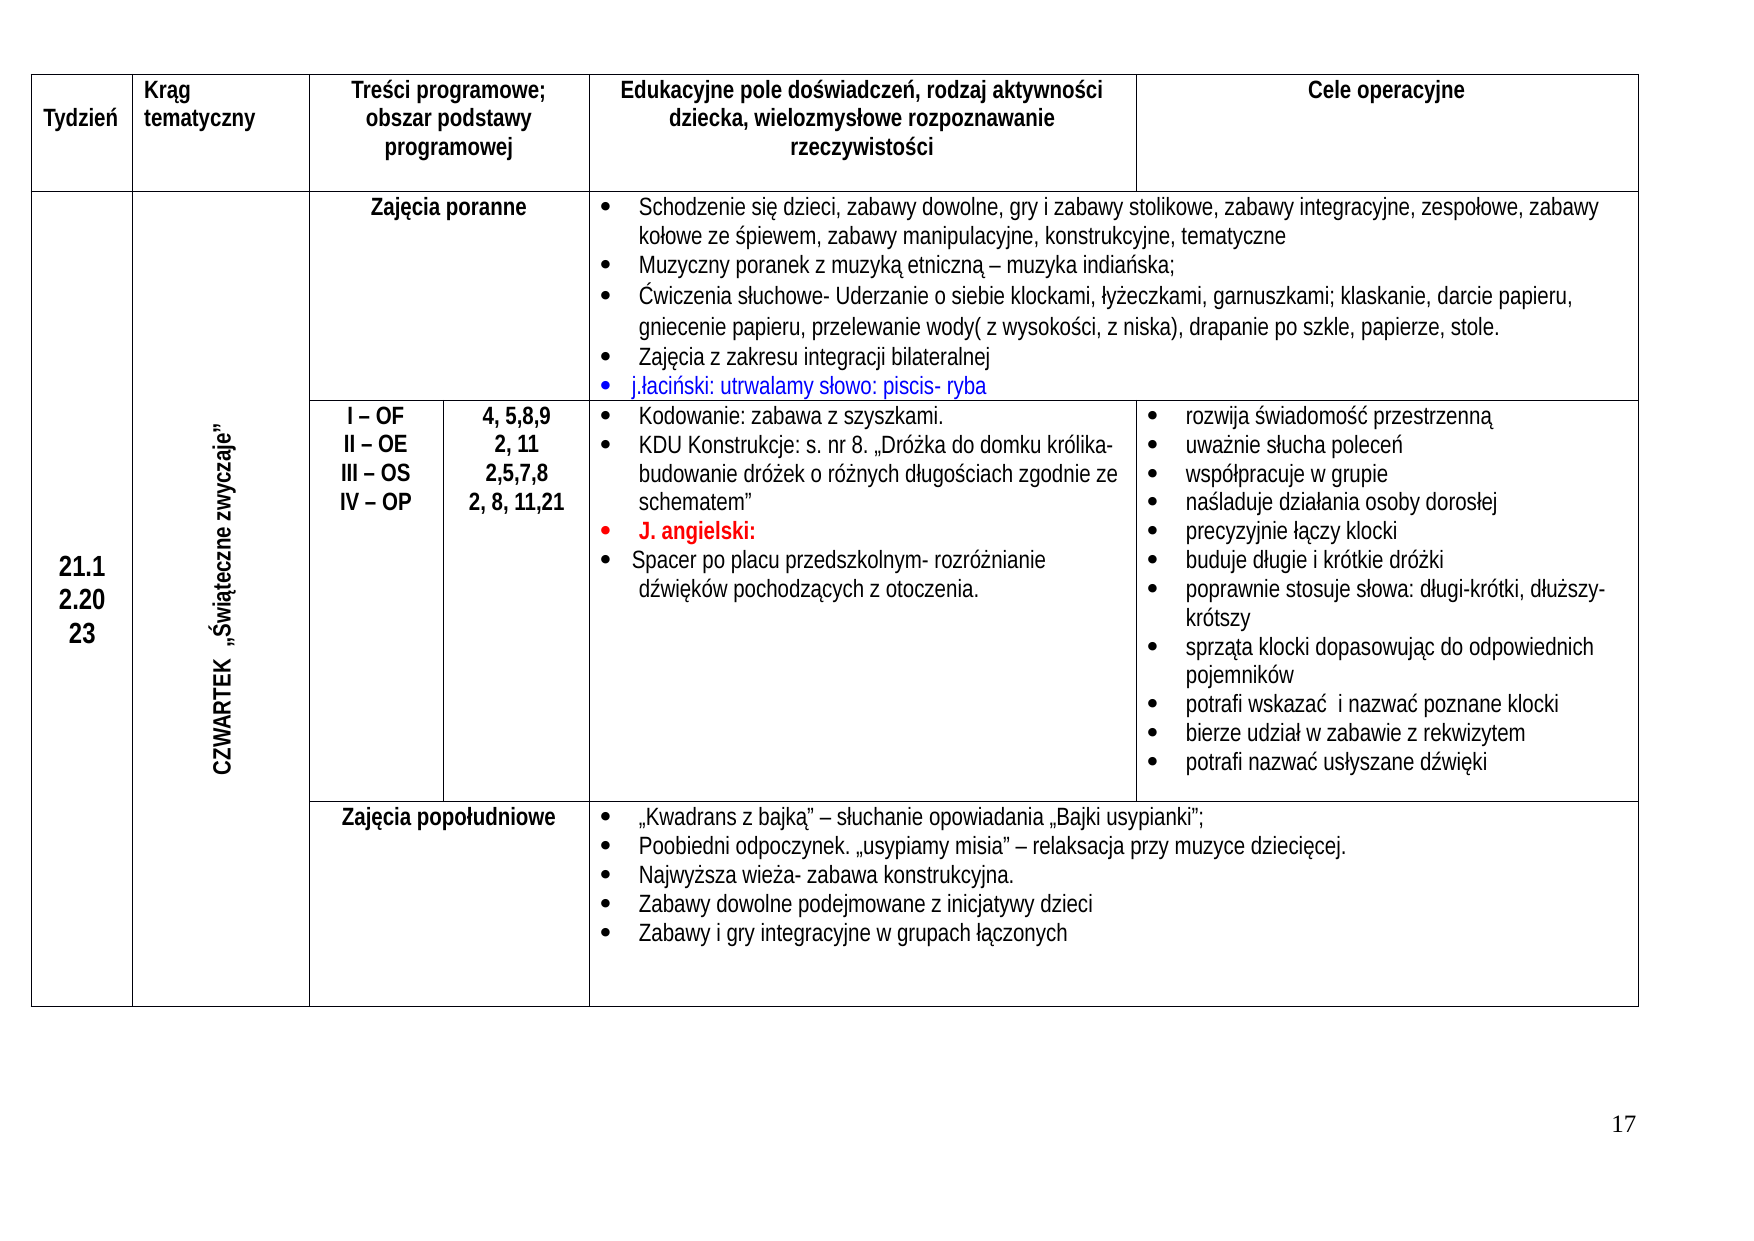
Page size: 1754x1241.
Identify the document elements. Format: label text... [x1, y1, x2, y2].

table_header Edukacyjne pole doświadczeń, rodzaj aktywności dziecka, wielozmysłowe rozpoznawanie rzeczywistości [590, 75, 1136, 191]
table_header Cele operacyjne [1137, 75, 1638, 191]
table_cell Kodowanie: zabawa z szyszkami. KDU Konstrukcje: s. nr 8. „Dróżka do domku królika- budowanie dróżek o różnych długościach zgodnie ze schematem” J. angielski: Spacer po placu przedszkolnym- rozróżnianie dźwięków pochodzących z otoczenia. [590, 401, 1136, 801]
table_cell „Kwadrans z bajką” – słuchanie opowiadania „Bajki usypianki”; Poobiedni odpoczynek. „usypiamy misia” – relaksacja przy muzyce dziecięcej. Najwyższa wieża- zabawa konstrukcyjna. Zabawy dowolne podejmowane z inicjatywy dzieci Zabawy i gry integracyjne w grupach łączonych [590, 802, 1638, 1006]
table_cell rozwija świadomość przestrzenną uważnie słucha poleceń współpracuje w grupie naśladuje działania osoby dorosłej precyzyjnie łączy klocki buduje długie i krótkie dróżki poprawnie stosuje słowa: długi-krótki, dłuższy- krótszy sprząta klocki dopasowując do odpowiednich pojemników potrafi wskazać i nazwać poznane klocki bierze udział w zabawie z rekwizytem potrafi nazwać usłyszane dźwięki [1137, 401, 1638, 801]
table_cell Zajęcia poranne [310, 192, 589, 400]
table_cell Zajęcia popołudniowe [310, 802, 589, 1006]
table_cell 4, 5,8,9 2, 11 2,5,7,8 2, 8, 11,21 [444, 401, 589, 801]
table_header Tydzień [32, 75, 132, 191]
table_cell Świąteczne zwyczaje” CZWARTEK „ [133, 192, 309, 1006]
table_header Krąg tematyczny [133, 75, 309, 191]
table_cell I – OF II – OE III – OS IV – OP [310, 401, 443, 801]
table_cell Schodzenie się dzieci, zabawy dowolne, gry i zabawy stolikowe, zabawy integracyjne, zespołowe, zabawy kołowe ze śpiewem, zabawy manipulacyjne, konstrukcyjne, tematyczne Muzyczny poranek z muzyką etniczną – muzyka indiańska; Ćwiczenia słuchowe- Uderzanie o siebie klockami, łyżeczkami, garnuszkami; klaskanie, darcie papieru, gniecenie papieru, przelewanie wody( z wysokości, z niska), drapanie po szkle, papierze, stole. Zajęcia z zakresu integracji bilateralnej j.łaciński: utrwalamy słowo: piscis- ryba [590, 192, 1638, 400]
table_header Treści programowe; obszar podstawy programowej [310, 75, 589, 191]
table_cell 21.12.2023 [32, 192, 132, 1006]
